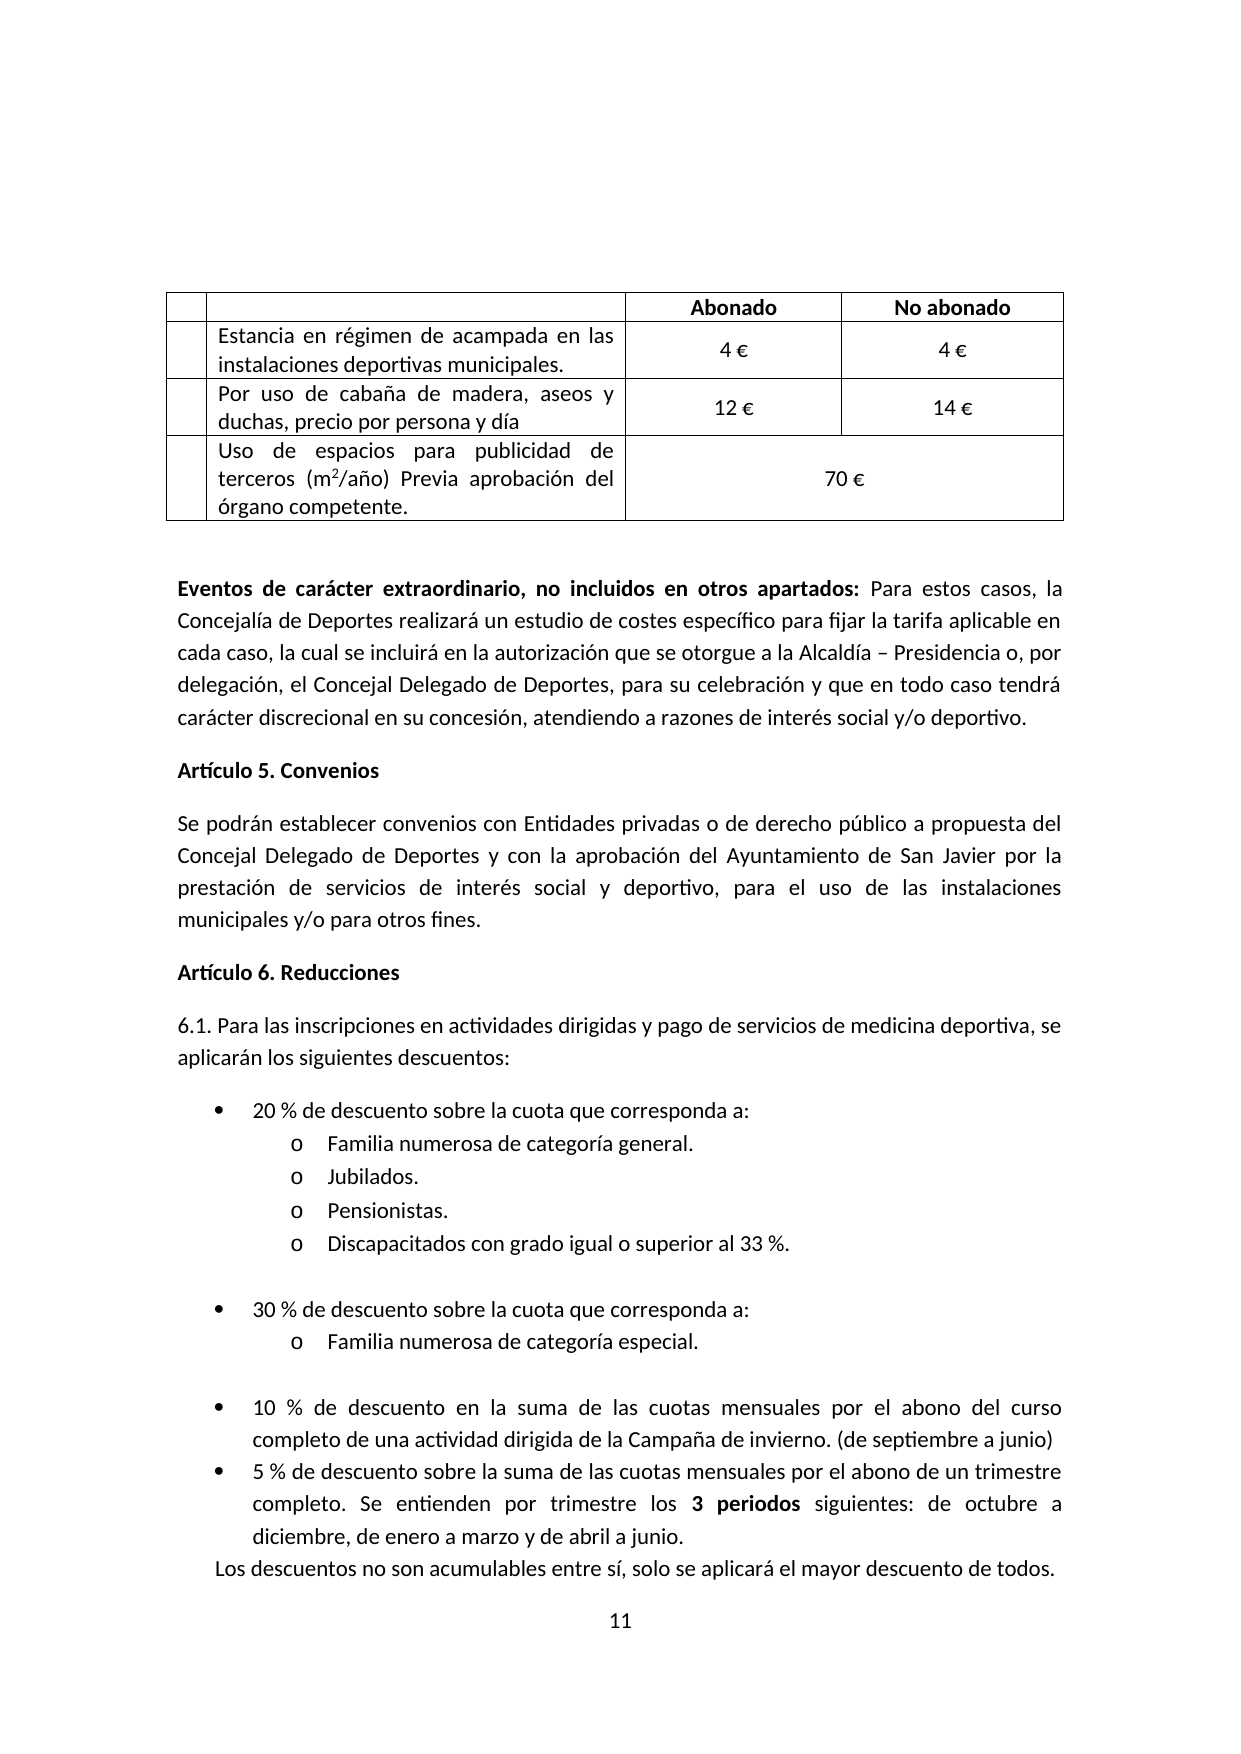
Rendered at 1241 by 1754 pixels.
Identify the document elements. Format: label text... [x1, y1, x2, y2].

list 5 % de descuento sobre la suma de las cuotas mensuales por el abono de un trimestre completo. Se entienden por trimestre los 3 periodos siguientes: de octubre a diciembre, de enero a marzo y de abril a junio. [215, 1457, 1063, 1550]
table_cell 70 € [626, 436, 1063, 520]
table_cell Estancia en régimen de acampada en las instalaciones deportivas municipales. [207, 322, 625, 378]
table_cell 14 € [842, 379, 1063, 435]
list 20 % de descuento sobre la cuota que corresponda a: [215, 1097, 1063, 1124]
list 30 % de descuento sobre la cuota que corresponda a: [215, 1295, 1063, 1323]
table_cell 4 € [842, 322, 1063, 378]
table_header Abonado [626, 293, 841, 321]
table_header No abonado [842, 293, 1063, 321]
table_cell Uso de espacios para publicidad de terceros (m2/año) Previa aprobación del órgano competente. [207, 436, 625, 520]
table_cell Por uso de cabaña de madera, aseos y duchas, precio por persona y día [207, 379, 625, 435]
table_cell 12 € [626, 379, 841, 435]
table_header [167, 293, 206, 321]
list Jubilados. [290, 1162, 1063, 1191]
table_cell 4 € [626, 322, 841, 378]
text Los descuentos no son acumulables entre sí, solo se aplicará el mayor descuento de todos. [215, 1554, 1063, 1582]
list Familia numerosa de categoría general. [290, 1129, 1063, 1158]
list Familia numerosa de categoría especial. [290, 1327, 1063, 1356]
text Artículo 6. Reducciones [177, 958, 1063, 986]
table_cell [167, 379, 206, 435]
text 6.1. Para las inscripciones en actividades dirigidas y pago de servicios de medicina deportiva, se aplicarán los siguientes descuentos: [177, 1011, 1063, 1072]
table_header [207, 293, 625, 321]
text Artículo 5. Convenios [177, 756, 1063, 784]
list Discapacitados con grado igual o superior al 33 %. [290, 1229, 1063, 1258]
list Pensionistas. [290, 1196, 1063, 1225]
table_cell [167, 436, 206, 520]
text Eventos de carácter extraordinario, no incluidos en otros apartados: Para estos casos, la Concejalía de Deportes realizará un estudio de costes específico para fijar la tarifa aplicable en cada caso, la cual se incluirá en la autorización que se otorgue a la Alcaldía – Presidencia o, por delegación, el Concejal Delegado de Deportes, para su celebración y que en todo caso tendrá carácter discrecional en su concesión, atendiendo a razones de interés social y/o deportivo. [177, 574, 1063, 731]
text Se podrán establecer convenios con Entidades privadas o de derecho público a propuesta del Concejal Delegado de Deportes y con la aprobación del Ayuntamiento de San Javier por la prestación de servicios de interés social y deportivo, para el uso de las instalaciones municipales y/o para otros fines. [177, 809, 1063, 933]
list 10 % de descuento en la suma de las cuotas mensuales por el abono del curso completo de una actividad dirigida de la Campaña de invierno. (de septiembre a junio) [215, 1393, 1063, 1453]
table_cell [167, 322, 206, 378]
